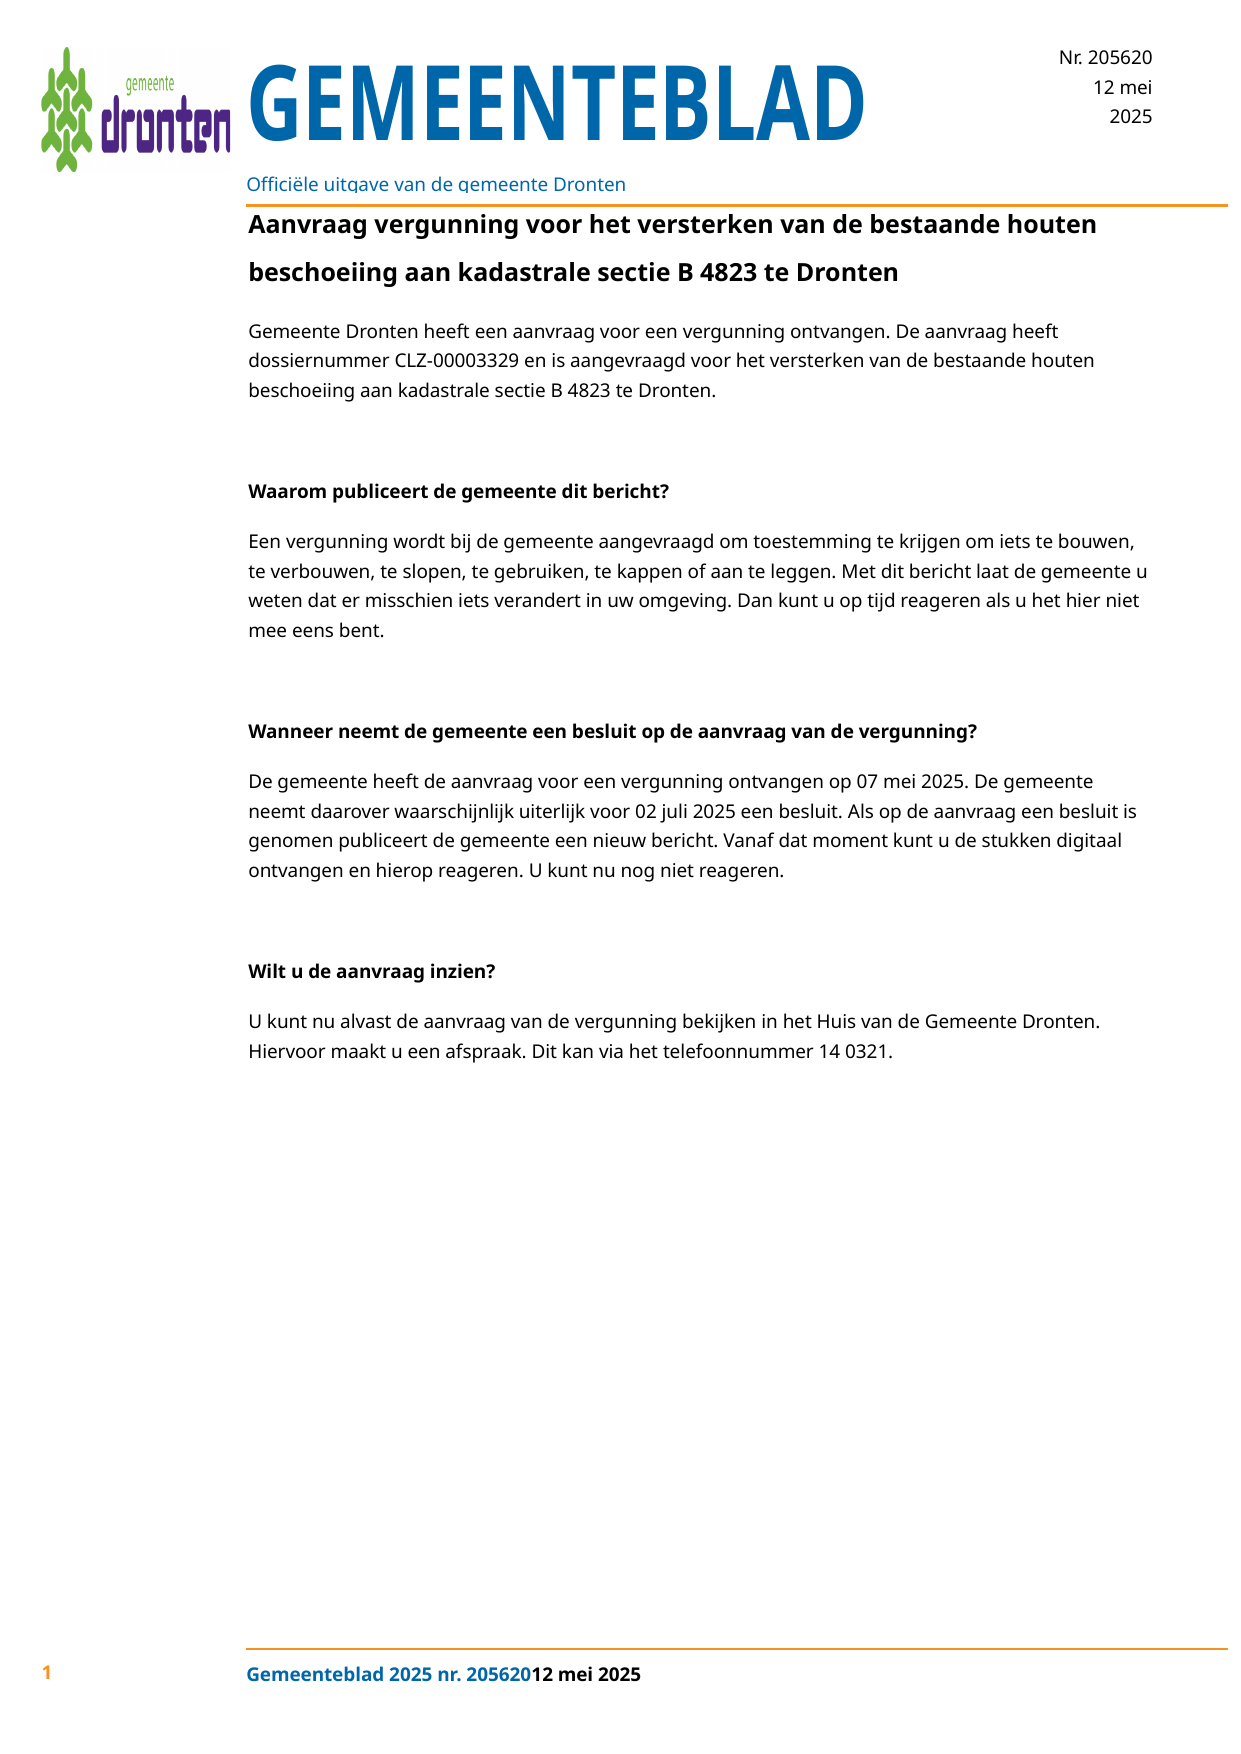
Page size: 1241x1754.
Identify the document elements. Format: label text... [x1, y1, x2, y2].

text De gemeente heeft de aanvraag voor een vergunning ontvangen op 07 mei 2025. De gemeente neemt daarover waarschijnlijk uiterlijk voor 02 juli 2025 een besluit. Als op de aanvraag een besluit is genomen publiceert de gemeente een nieuw bericht. Vanaf dat moment kunt u de stukken digitaal ontvangen en hierop reageren. U kunt nu nog niet reageren. [248, 768, 1152, 883]
text Wanneer neemt de gemeente een besluit op de aanvraag van de vergunning? [248, 718, 1152, 744]
text Aanvraag vergunning voor het versterken van de bestaande houten beschoeiing aan kadastrale sectie B 4823 te Dronten [248, 207, 1152, 288]
text Wilt u de aanvraag inzien? [248, 958, 1152, 984]
text Een vergunning wordt bij de gemeente aangevraagd om toestemming te krijgen om iets te bouwen, te verbouwen, te slopen, te gebruiken, te kappen of aan te leggen. Met dit bericht laat de gemeente u weten dat er misschien iets verandert in uw omgeving. Dan kunt u op tijd reageren als u het hier niet mee eens bent. [248, 528, 1152, 643]
text Waarom publiceert de gemeente dit bericht? [248, 478, 1152, 504]
text Gemeente Dronten heeft een aanvraag voor een vergunning ontvangen. De aanvraag heeft dossiernummer CLZ-00003329 en is aangevraagd voor het versterken van de bestaande houten beschoeiing aan kadastrale sectie B 4823 te Dronten. [248, 318, 1152, 403]
picture [41, 47, 231, 172]
text U kunt nu alvast de aanvraag van de vergunning bekijken in het Huis van de Gemeente Dronten. Hiervoor maakt u een afspraak. Dit kan via het telefoonnummer 14 0321. [248, 1008, 1152, 1064]
